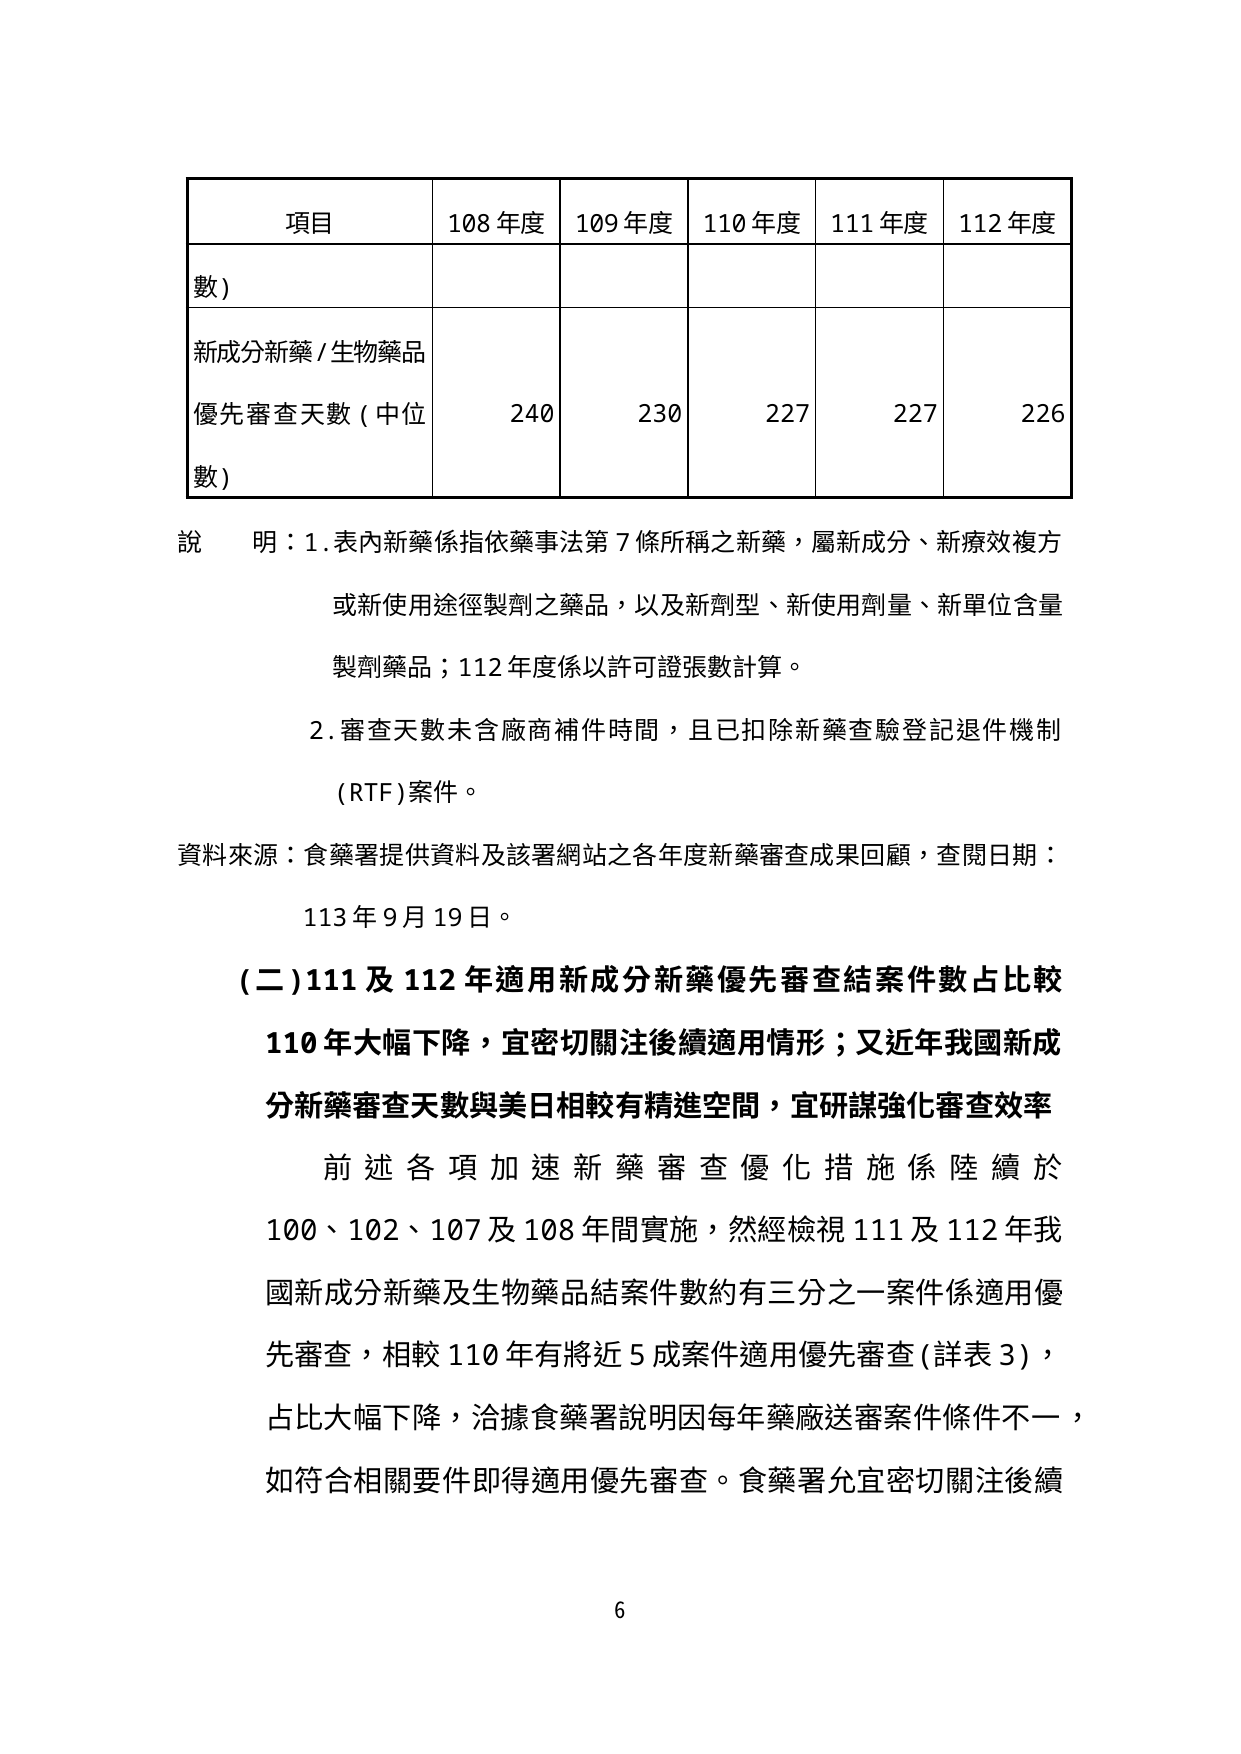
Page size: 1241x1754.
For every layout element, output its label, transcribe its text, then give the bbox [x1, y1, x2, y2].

text (二)111及112年適用新成分新藥優先審查結案件數占比較110年大幅下降，宜密切關注後續適用情形；又近年我國新成分新藥審查天數與美日相較有精進空間，宜研謀強化審查效率 [236, 937, 1063, 1124]
table_header 109年度 [561, 180, 687, 243]
table_header 110年度 [689, 180, 815, 243]
table_cell 數) [189, 245, 432, 307]
table_cell [816, 245, 943, 307]
table_cell 240 [433, 308, 559, 496]
table_cell 230 [561, 308, 687, 496]
text 資料來源：食藥署提供資料及該署網站之各年度新藥審查成果回顧，查閱日期：113年9月19日。 [177, 812, 1063, 937]
text 2.審查天數未含廠商補件時間，且已扣除新藥查驗登記退件機制(RTF)案件。 [308, 687, 1063, 812]
table_cell 226 [944, 308, 1070, 496]
table_cell [561, 245, 687, 307]
table_cell [689, 245, 815, 307]
table_header 108年度 [433, 180, 559, 243]
table_header 項目 [189, 180, 432, 243]
table_cell 227 [689, 308, 815, 496]
table_cell [433, 245, 559, 307]
table_cell [944, 245, 1070, 307]
text 說 明：1.表內新藥係指依藥事法第7條所稱之新藥，屬新成分、新療效複方或新使用途徑製劑之藥品，以及新劑型、新使用劑量、新單位含量製劑藥品；112年度係以許可證張數計算。 [177, 499, 1063, 687]
table_cell 227 [816, 308, 943, 496]
table_header 112年度 [944, 180, 1070, 243]
table_cell 新成分新藥/生物藥品優先審查天數(中位數) [189, 308, 432, 496]
text 前述各項加速新藥審查優化措施係陸續於100、102、107及108年間實施，然經檢視111及112年我國新成分新藥及生物藥品結案件數約有三分之一案件係適用優先審查，相較110年有將近5成案件適用優先審查(詳表3)，占比大幅下降，洽據食藥署說明因每年藥廠送審案件條件不一，如符合相關要件即得適用優先審查。食藥署允宜密切關注後續適用情形，必要時積極輔導廠商適用優先審查，滿足國人迫切醫療需求。 [265, 1124, 1063, 1499]
table_header 111年度 [816, 180, 943, 243]
